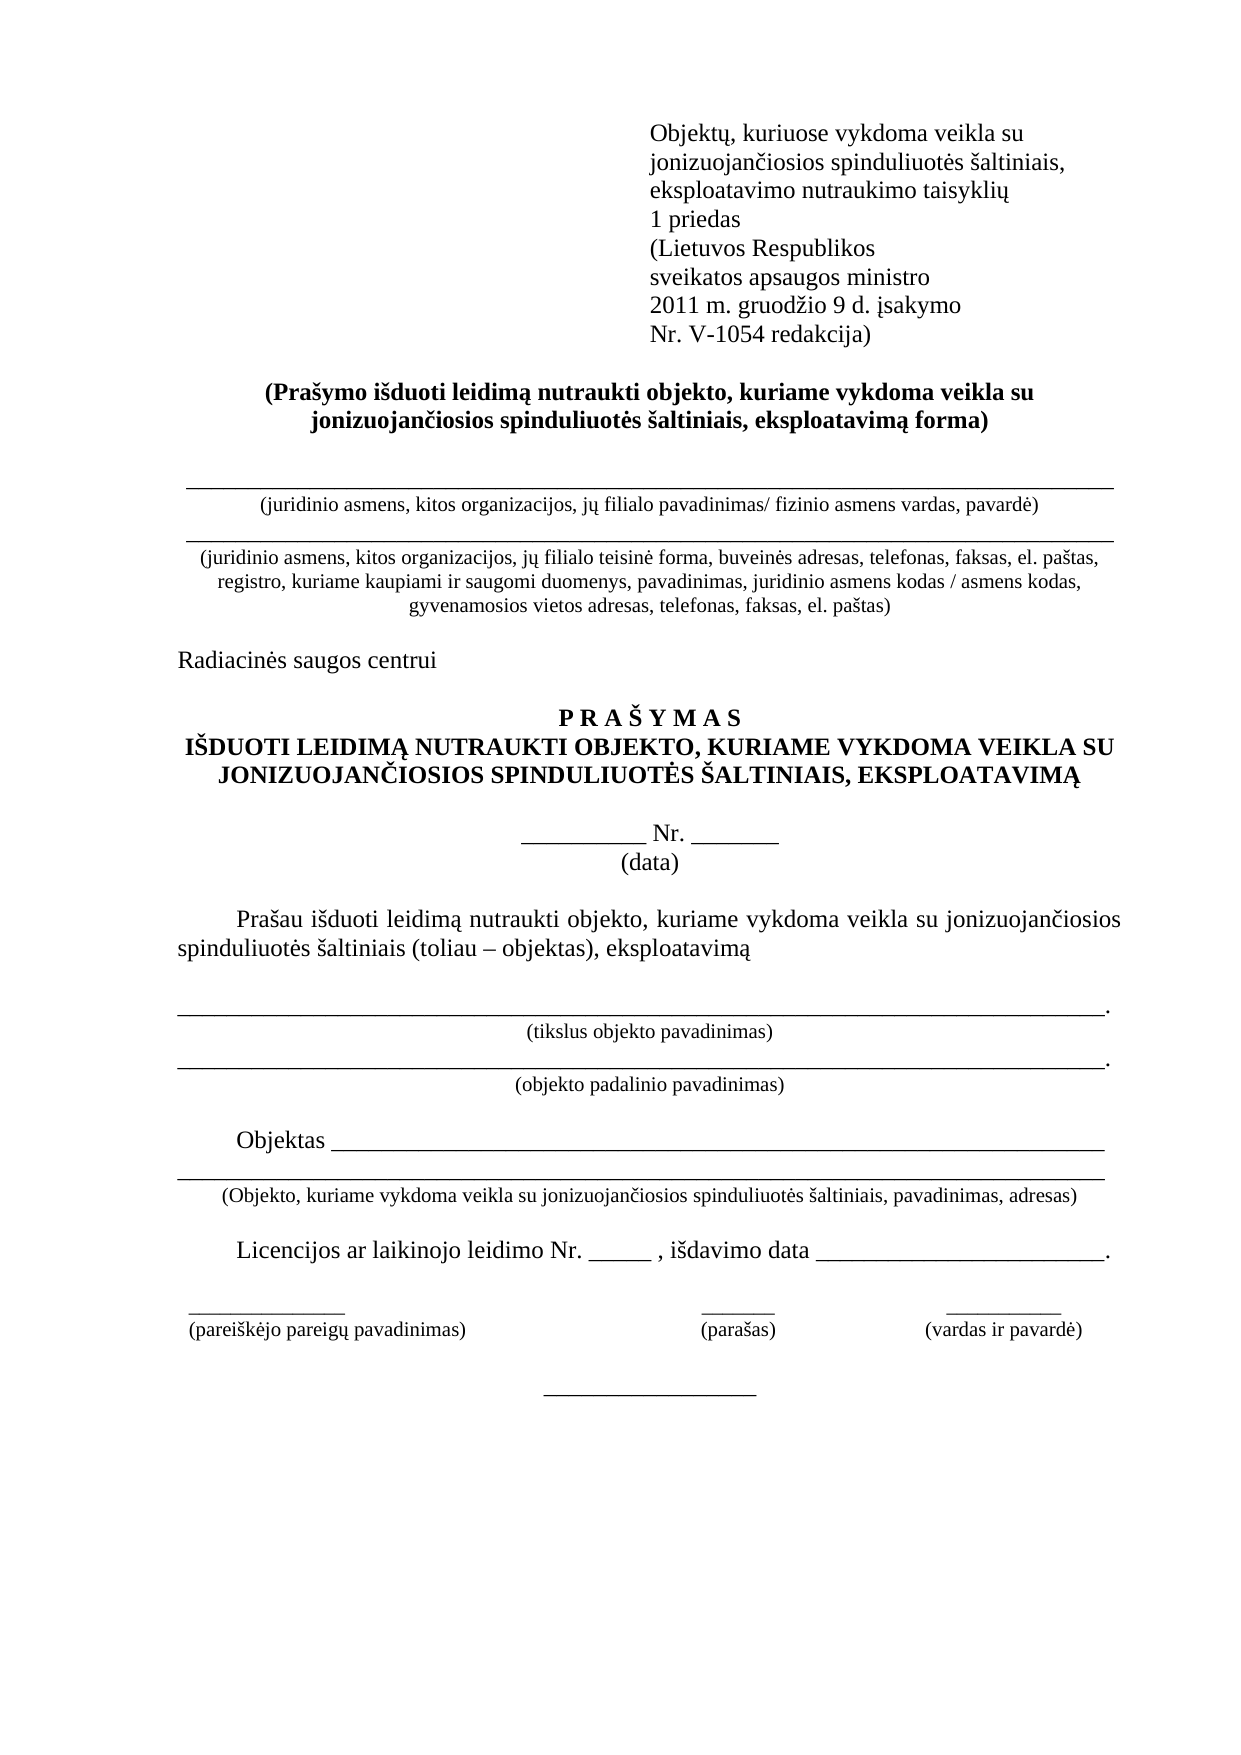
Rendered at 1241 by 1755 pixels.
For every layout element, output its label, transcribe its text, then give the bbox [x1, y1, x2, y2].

text _ [177, 1154, 1122, 1182]
text (tikslus objekto pavadinimas) [177, 1019, 1122, 1043]
text Radiacinės saugos centrui [177, 646, 1122, 674]
text (juridinio asmens, kitos organizacijos, jų filialo teisinė forma, buveinės adresas, telefonas, faksas, el. paštas, registro, kuriame kaupiami ir saugomi duomenys, pavadinimas, juridinio asmens kodas / asmens kodas, gyvenamosios vietos adresas, telefonas, faksas, el. paštas) [177, 545, 1122, 617]
text Objektų, kuriuose vykdoma veikla su [649, 118, 1122, 147]
text _________________ [177, 1370, 1122, 1398]
table_header ___________ (vardas ir pavardė) [874, 1293, 1133, 1341]
text (Lietuvos Respublikos [649, 233, 1122, 262]
text (data) [177, 847, 1122, 876]
text (Objekto, kuriame vykdoma veikla su jonizuojančiosios spinduliuotės šaltiniais, pavadinimas, adresas) [177, 1182, 1122, 1207]
text Nr. V-1054 redakcija) [649, 319, 1122, 348]
text IŠDUOTI LEIDIMĄ NUTRAUKTI OBJEKTO, KURIAME VYKDOMA VEIKLA SU JONIZUOJANČIOSIOS SPINDULIUOTĖS ŠALTINIAIS, EKSPLOATAVIMĄ [177, 732, 1122, 789]
text _ . [177, 1043, 1122, 1072]
text (juridinio asmens, kitos organizacijos, jų filialo pavadinimas/ fizinio asmens vardas, pavardė) [177, 492, 1122, 516]
text _ [177, 463, 1122, 492]
text Licencijos ar laikinojo leidimo Nr. _____ , išdavimo data . [177, 1235, 1122, 1264]
text P R A Š Y M A S [177, 703, 1122, 732]
text jonizuojančiosios spinduliuotės šaltiniais, [649, 147, 1122, 176]
text __________ Nr. _______ [177, 818, 1122, 847]
text (Prašymo išduoti leidimą nutraukti objekto, kuriame vykdoma veikla su jonizuojančiosios spinduliuotės šaltiniais, eksploatavimą forma) [177, 377, 1122, 434]
text Objektas [177, 1125, 1122, 1154]
text _ . [177, 991, 1122, 1019]
text _ [177, 516, 1122, 545]
text (objekto padalinio pavadinimas) [177, 1072, 1122, 1096]
text 1 priedas [649, 204, 1122, 233]
text sveikatos apsaugos ministro [649, 262, 1122, 291]
text 2011 m. gruodžio 9 d. įsakymo [649, 291, 1122, 319]
table_header _______________ (pareiškėjo pareigų pavadinimas) [177, 1293, 602, 1341]
table_header _______ (parašas) [602, 1293, 874, 1341]
text Prašau išduoti leidimą nutraukti objekto, kuriame vykdoma veikla su jonizuojančiosios spinduliuotės šaltiniais (toliau – objektas), eksploatavimą [177, 904, 1122, 962]
text eksploatavimo nutraukimo taisyklių [649, 176, 1122, 204]
